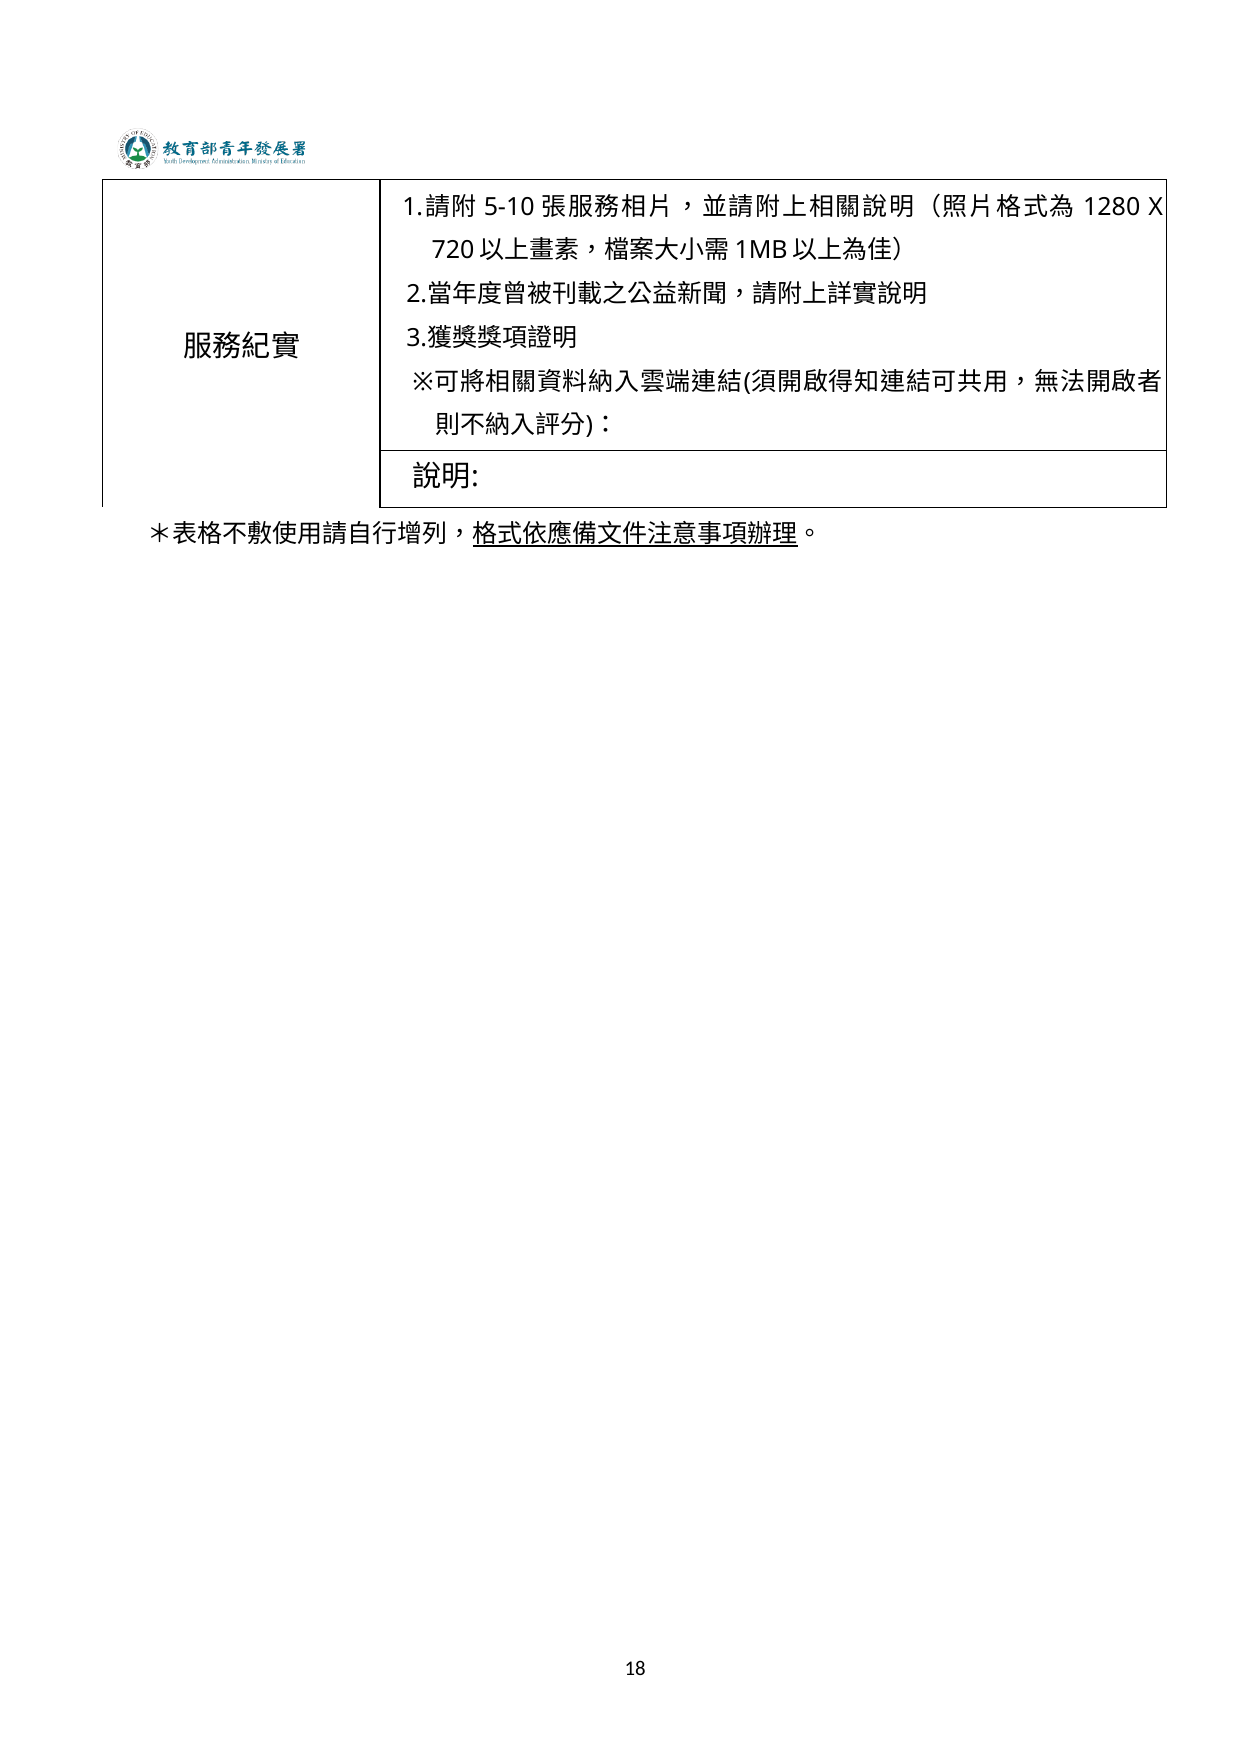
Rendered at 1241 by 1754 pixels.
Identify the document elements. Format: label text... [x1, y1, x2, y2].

table_cell 1.請附5-10張服務相片，並請附上相關說明（照片格式為1280 X 720以上畫素，檔案大小需1MB以上為佳） 2.當年度曾被刊載之公益新聞，請附上詳實說明 3.獲獎獎項證明 ※可將相關資料納入雲端連結(須開啟得知連結可共用，無法開啟者則不納入評分)： [381, 180, 1166, 450]
picture [117, 128, 306, 169]
table_cell 說明: [381, 451, 1166, 507]
text ＊表格不敷使用請自行增列，格式依應備文件注意事項辦理。 [148, 508, 1122, 552]
table_cell 服務紀實 [103, 180, 379, 507]
